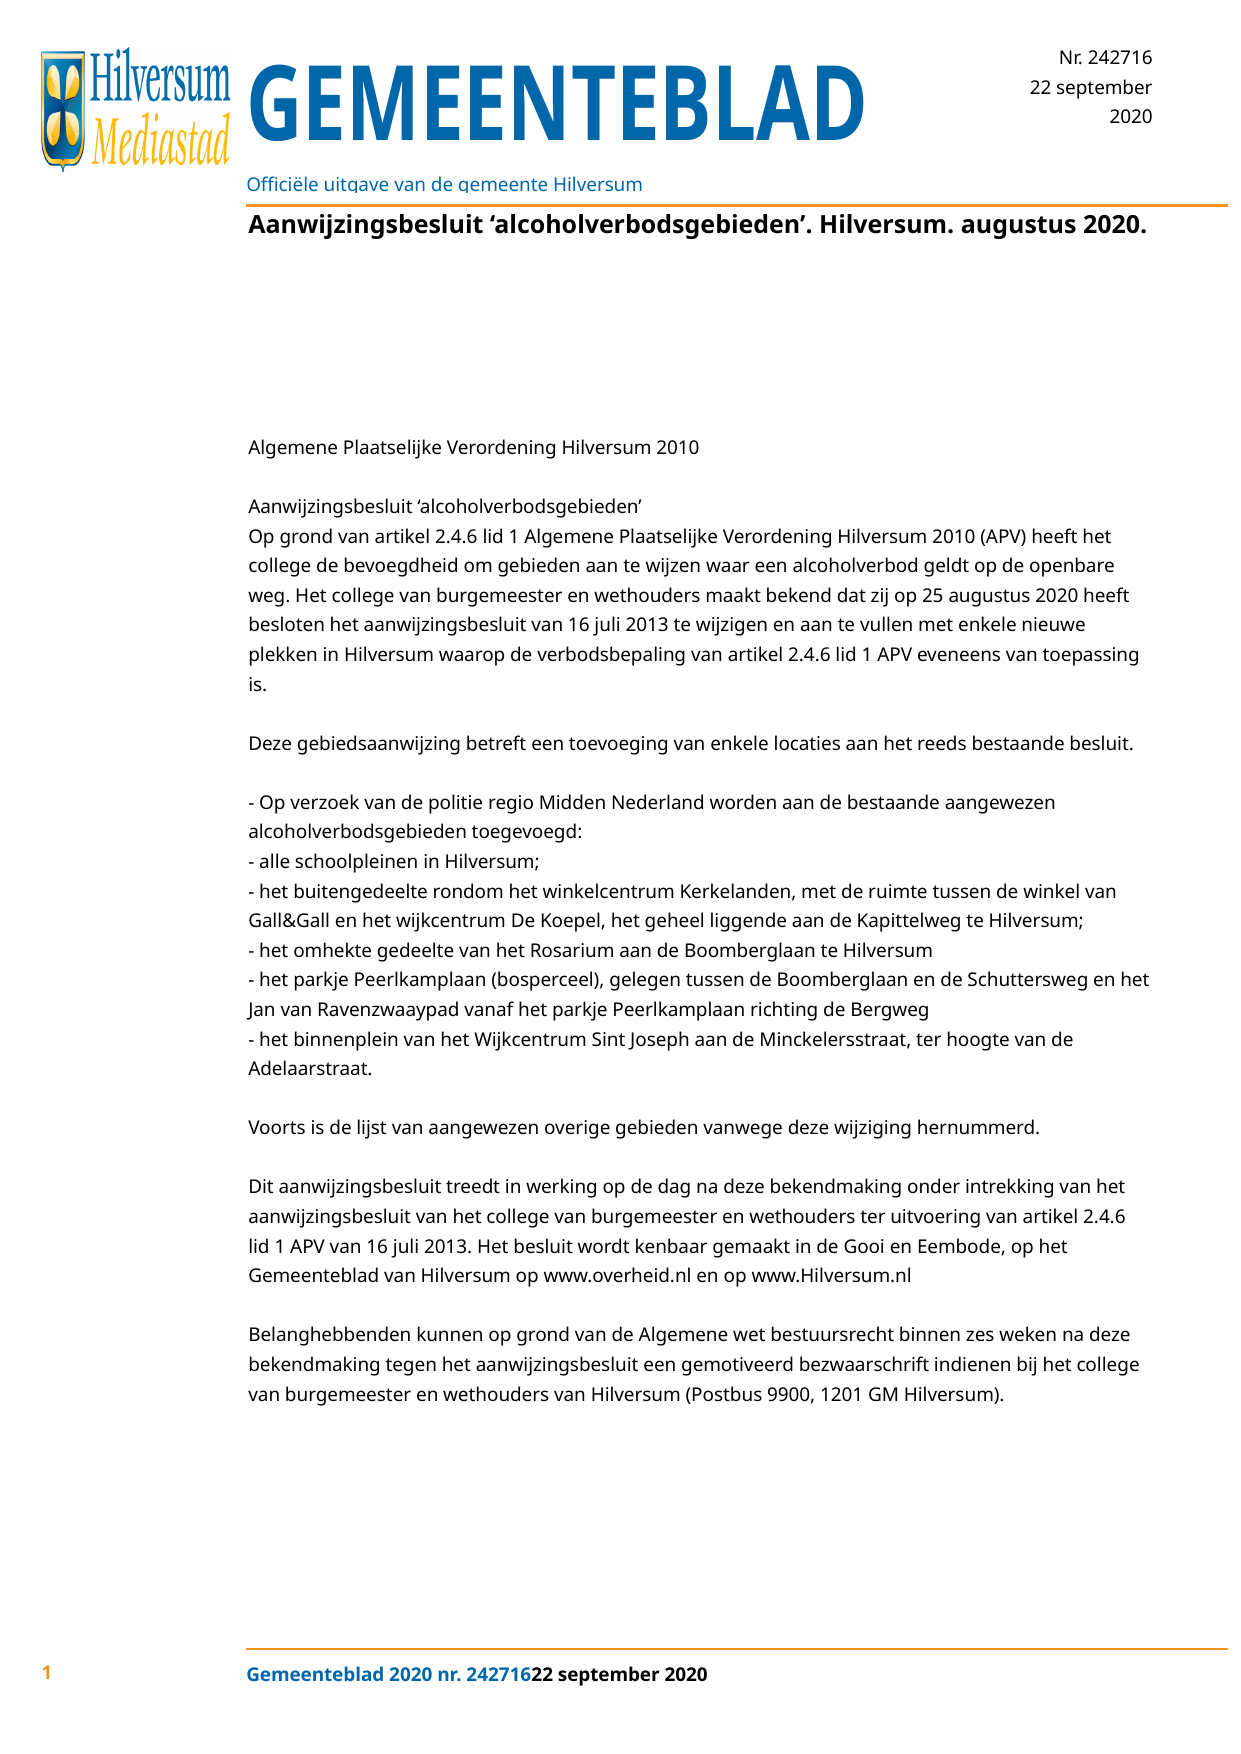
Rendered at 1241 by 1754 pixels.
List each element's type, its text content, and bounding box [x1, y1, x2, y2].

text - alle schoolpleinen in Hilversum; [248, 848, 1152, 874]
text Algemene Plaatselijke Verordening Hilversum 2010 [248, 434, 1152, 460]
text Op grond van artikel 2.4.6 lid 1 Algemene Plaatselijke Verordening Hilversum 2010 (APV) heeft het college de bevoegdheid om gebieden aan te wijzen waar een alcoholverbod geldt op de openbare weg. Het college van burgemeester en wethouders maakt bekend dat zij op 25 augustus 2020 heeft besloten het aanwijzingsbesluit van 16 juli 2013 te wijzigen en aan te vullen met enkele nieuwe plekken in Hilversum waarop de verbodsbepaling van artikel 2.4.6 lid 1 APV eveneens van toepassing is. [248, 523, 1152, 696]
text - het parkje Peerlkamplaan (bosperceel), gelegen tussen de Boomberglaan en de Schuttersweg en het Jan van Ravenzwaaypad vanaf het parkje Peerlkamplaan richting de Bergweg [248, 967, 1152, 1022]
text Dit aanwijzingsbesluit treedt in werking op de dag na deze bekendmaking onder intrekking van het aanwijzingsbesluit van het college van burgemeester en wethouders ter uitvoering van artikel 2.4.6 lid 1 APV van 16 juli 2013. Het besluit wordt kenbaar gemaakt in de Gooi en Eembode, op het Gemeenteblad van Hilversum op www.overheid.nl en op www.Hilversum.nl [248, 1174, 1152, 1288]
text Voorts is de lijst van aangewezen overige gebieden vanwege deze wijziging hernummerd. [248, 1114, 1152, 1140]
text Belanghebbenden kunnen op grond van de Algemene wet bestuursrecht binnen zes weken na deze bekendmaking tegen het aanwijzingsbesluit een gemotiveerd bezwaarschrift indienen bij het college van burgemeester en wethouders van Hilversum (Postbus 9900, 1201 GM Hilversum). [248, 1322, 1152, 1406]
picture [41, 47, 231, 172]
text Deze gebiedsaanwijzing betreft een toevoeging van enkele locaties aan het reeds bestaande besluit. [248, 730, 1152, 756]
text Aanwijzingsbesluit ‘alcoholverbodsgebieden’. Hilversum. augustus 2020. [248, 207, 1152, 241]
text - Op verzoek van de politie regio Midden Nederland worden aan de bestaande aangewezen alcoholverbodsgebieden toegevoegd: [248, 789, 1152, 844]
text - het buitengedeelte rondom het winkelcentrum Kerkelanden, met de ruimte tussen de winkel van Gall&Gall en het wijkcentrum De Koepel, het geheel liggende aan de Kapittelweg te Hilversum; [248, 878, 1152, 933]
text - het omhekte gedeelte van het Rosarium aan de Boomberglaan te Hilversum [248, 937, 1152, 963]
text Aanwijzingsbesluit ‘alcoholverbodsgebieden’ [248, 493, 1152, 519]
text - het binnenplein van het Wijkcentrum Sint Joseph aan de Minckelersstraat, ter hoogte van de Adelaarstraat. [248, 1026, 1152, 1081]
